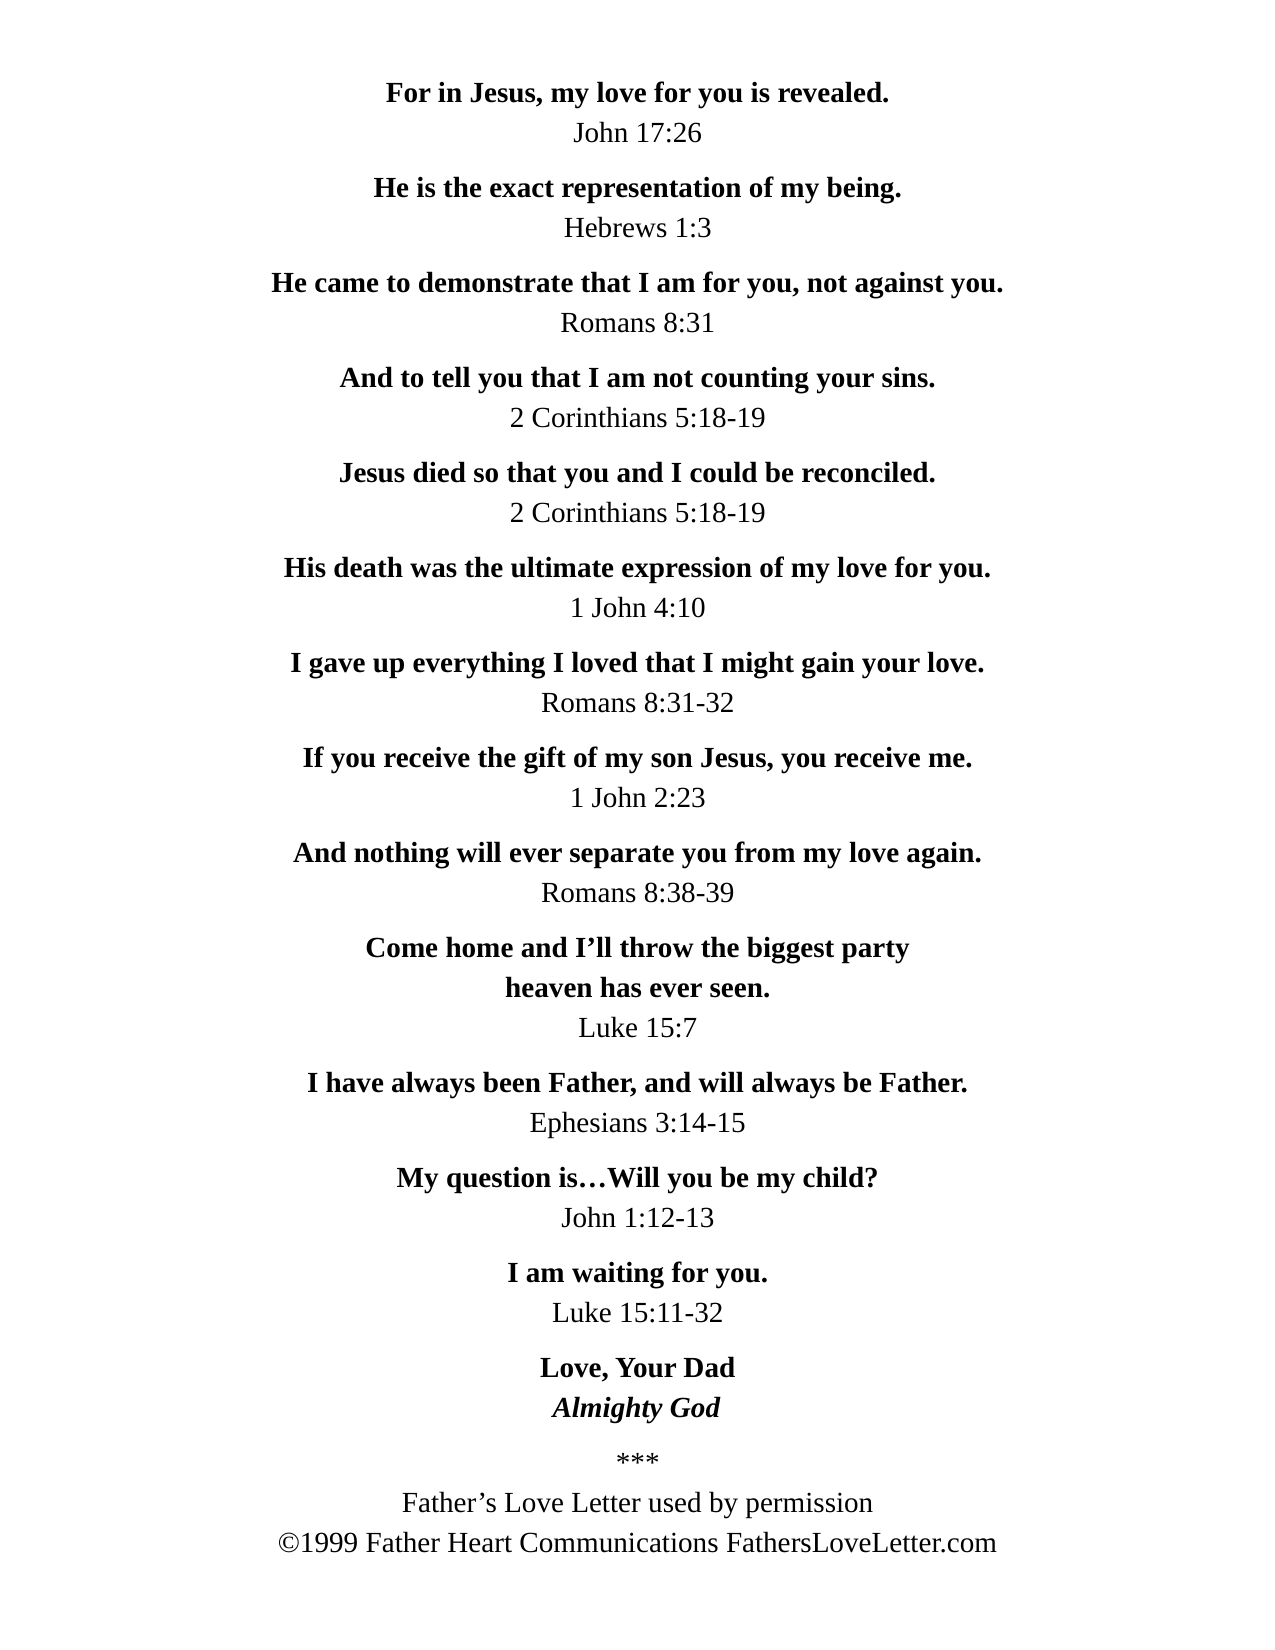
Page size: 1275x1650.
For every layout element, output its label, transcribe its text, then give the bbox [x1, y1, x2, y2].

text He came to demonstrate that I am for you, not against you. Romans 8:31 [75, 265, 1200, 339]
text *** Father’s Love Letter used by permission ©1999 Father Heart Communications FathersLoveLetter.com [75, 1445, 1200, 1559]
text Jesus died so that you and I could be reconciled. 2 Corinthians 5:18-19 [75, 455, 1200, 529]
text I have always been Father, and will always be Father. Ephesians 3:14-15 [75, 1065, 1200, 1139]
text My question is…Will you be my child? John 1:12-13 [75, 1160, 1200, 1234]
text His death was the ultimate expression of my love for you. 1 John 4:10 [75, 550, 1200, 624]
text I am waiting for you. Luke 15:11-32 [75, 1255, 1200, 1329]
text Come home and I’ll throw the biggest party heaven has ever seen. Luke 15:7 [75, 930, 1200, 1044]
text If you receive the gift of my son Jesus, you receive me. 1 John 2:23 [75, 740, 1200, 814]
text And to tell you that I am not counting your sins. 2 Corinthians 5:18-19 [75, 360, 1200, 434]
text He is the exact representation of my being. Hebrews 1:3 [75, 170, 1200, 244]
text For in Jesus, my love for you is revealed. John 17:26 [75, 75, 1200, 149]
text I gave up everything I loved that I might gain your love. Romans 8:31-32 [75, 645, 1200, 719]
text Love, Your Dad Almighty God [75, 1350, 1200, 1424]
text And nothing will ever separate you from my love again. Romans 8:38-39 [75, 835, 1200, 909]
